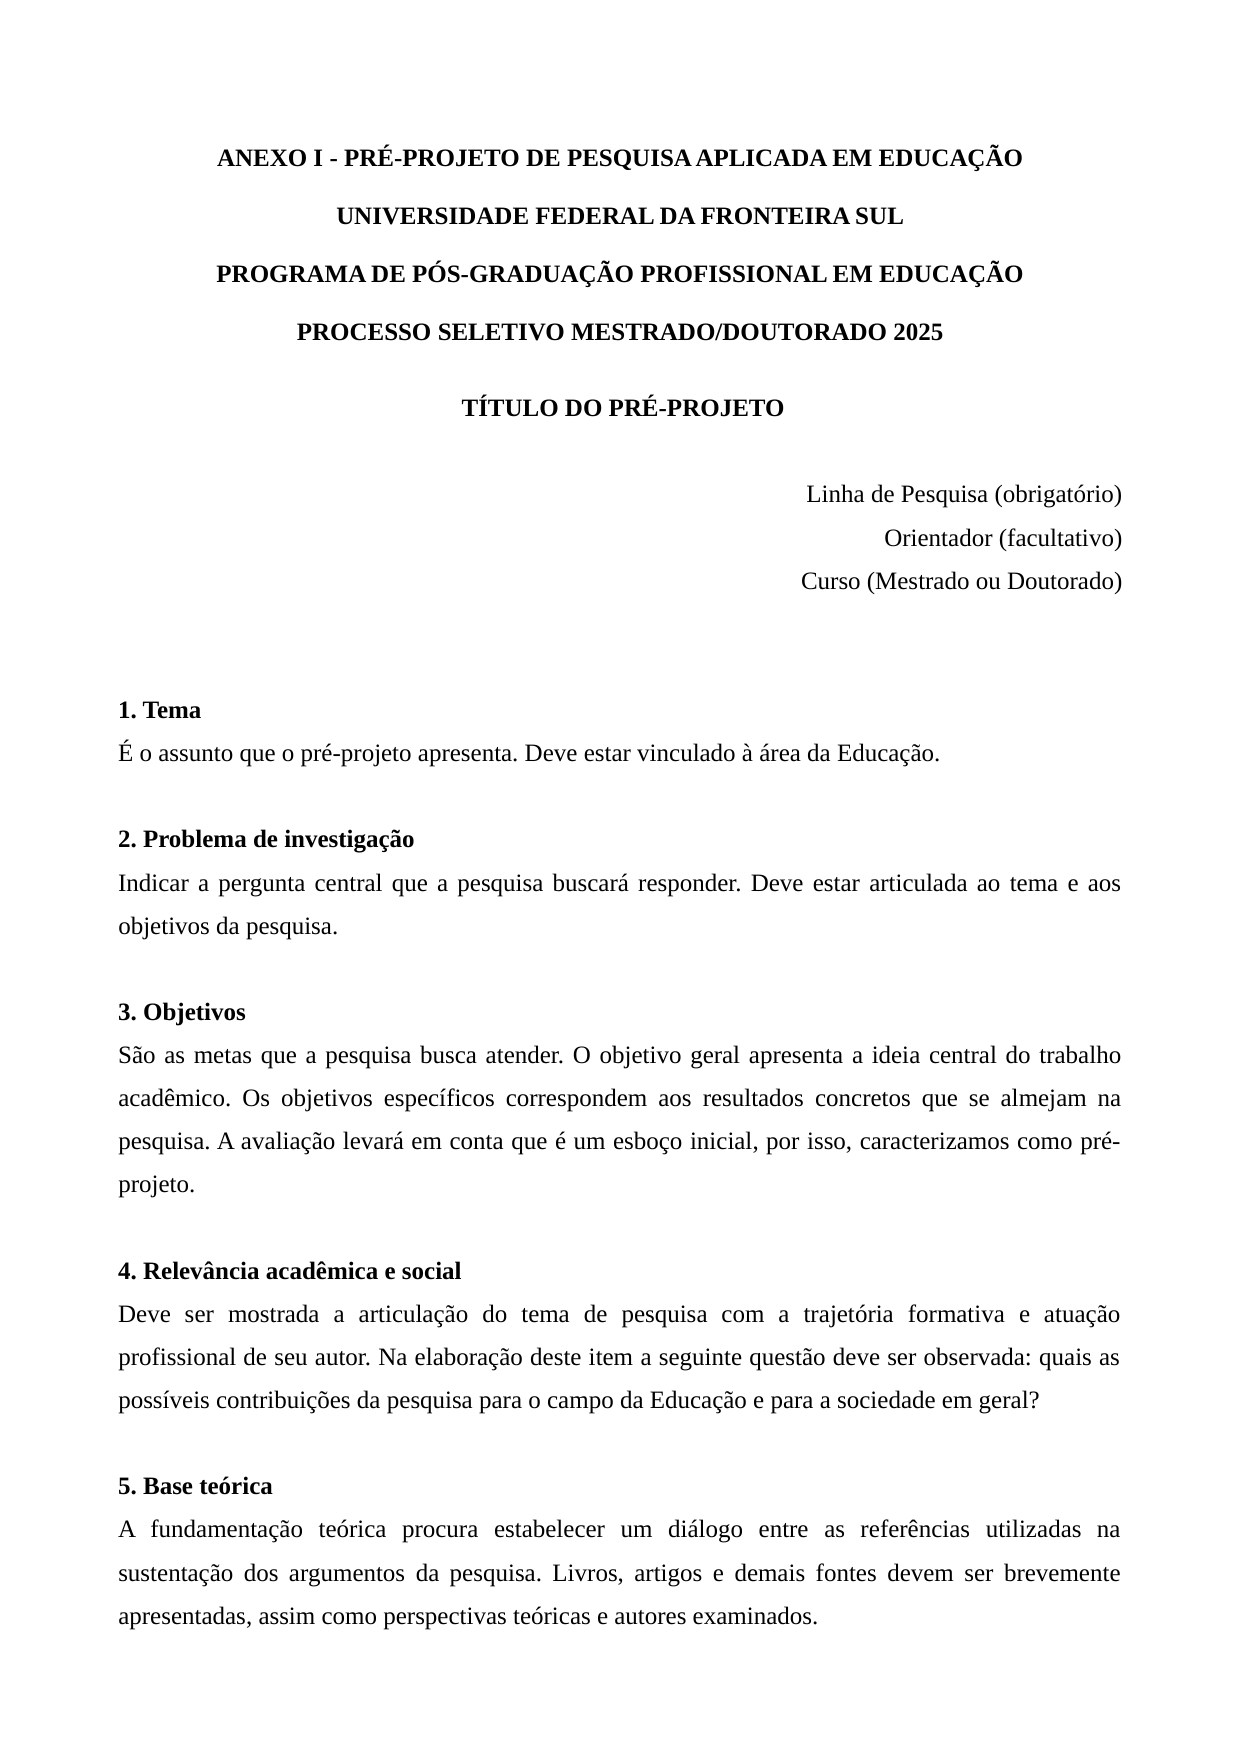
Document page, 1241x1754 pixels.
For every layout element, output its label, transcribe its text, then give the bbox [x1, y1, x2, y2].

text 1. Tema [118, 695, 1122, 724]
text A fundamentação teórica procura estabelecer um diálogo entre as referências utilizadas na sustentação dos argumentos da pesquisa. Livros, artigos e demais fontes devem ser brevemente apresentadas, assim como perspectivas teóricas e autores examinados. [118, 1514, 1122, 1629]
text Linha de Pesquisa (obrigatório) [118, 479, 1122, 508]
text São as metas que a pesquisa busca atender. O objetivo geral apresenta a ideia central do trabalho acadêmico. Os objetivos específicos correspondem aos resultados concretos que se almejam na pesquisa. A avaliação levará em conta que é um esboço inicial, por isso, caracterizamos como pré-projeto. [118, 1040, 1122, 1198]
text PROGRAMA DE PÓS-GRADUAÇÃO PROFISSIONAL EM EDUCAÇÃO [118, 259, 1122, 288]
text É o assunto que o pré-projeto apresenta. Deve estar vinculado à área da Educação. [118, 738, 1122, 767]
text ANEXO I - PRÉ-PROJETO DE PESQUISA APLICADA EM EDUCAÇÃO [118, 143, 1122, 172]
text 5. Base teórica [118, 1471, 1122, 1500]
text Indicar a pergunta central que a pesquisa buscará responder. Deve estar articulada ao tema e aos objetivos da pesquisa. [118, 868, 1122, 939]
text 2. Problema de investigação [118, 824, 1122, 853]
text Deve ser mostrada a articulação do tema de pesquisa com a trajetória formativa e atuação profissional de seu autor. Na elaboração deste item a seguinte questão deve ser observada: quais as possíveis contribuições da pesquisa para o campo da Educação e para a sociedade em geral? [118, 1299, 1122, 1414]
text UNIVERSIDADE FEDERAL DA FRONTEIRA SUL [118, 201, 1122, 230]
text 3. Objetivos [118, 997, 1122, 1026]
text 4. Relevância acadêmica e social [118, 1256, 1122, 1284]
text TÍTULO DO PRÉ-PROJETO [118, 393, 1122, 422]
text Curso (Mestrado ou Doutorado) [118, 566, 1122, 594]
text Orientador (facultativo) [118, 523, 1122, 551]
text PROCESSO SELETIVO MESTRADO/DOUTORADO 2025 [118, 317, 1122, 346]
